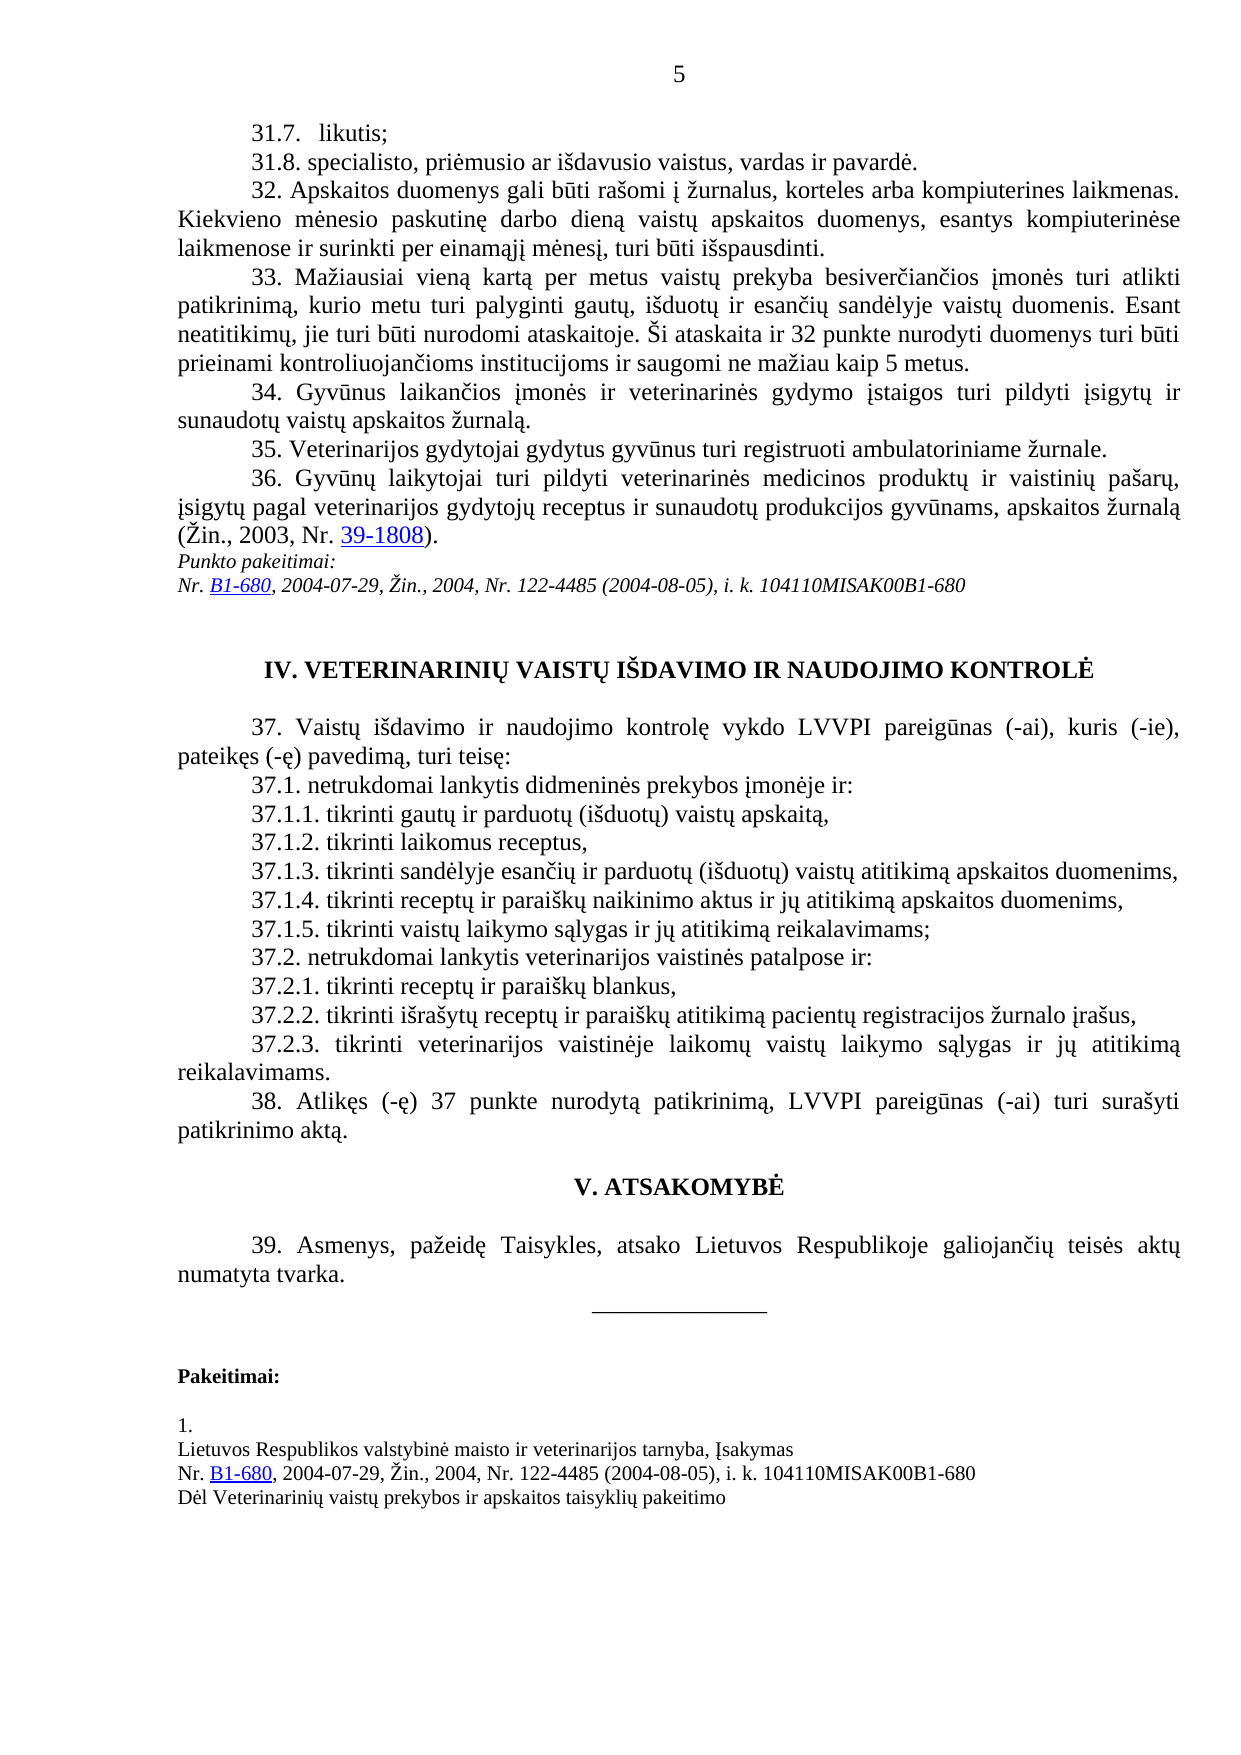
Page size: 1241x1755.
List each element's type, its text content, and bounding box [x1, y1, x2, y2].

text 37.2. netrukdomai lankytis veterinarijos vaistinės patalpose ir: [177, 942, 1181, 971]
text 37.1.1. tikrinti gautų ir parduotų (išduotų) vaistų apskaitą, [177, 799, 1181, 827]
text 37.1. netrukdomai lankytis didmeninės prekybos įmonėje ir: [177, 770, 1181, 799]
text 37.2.3. tikrinti veterinarijos vaistinėje laikomų vaistų laikymo sąlygas ir jų atitikimą reikalavimams. [177, 1029, 1181, 1086]
text Punkto pakeitimai: [177, 549, 1181, 573]
text 35. Veterinarijos gydytojai gydytus gyvūnus turi registruoti ambulatoriniame žurnale. [177, 434, 1181, 463]
text V. ATSAKOMYBĖ [177, 1172, 1181, 1201]
text IV. VETERINARINIŲ VAISTŲ IŠDAVIMO IR NAUDOJIMO KONTROLĖ [177, 655, 1181, 684]
text 37.2.1. tikrinti receptų ir paraiškų blankus, [177, 971, 1181, 1000]
text 31.8. specialisto, priėmusio ar išdavusio vaistus, vardas ir pavardė. [177, 147, 1181, 176]
text 37.2.2. tikrinti išrašytų receptų ir paraiškų atitikimą pacientų registracijos žurnalo įrašus, [177, 1000, 1181, 1029]
text Nr. B1-680, 2004-07-29, Žin., 2004, Nr. 122-4485 (2004-08-05), i. k. 104110MISAK00B1-680 [177, 573, 1181, 597]
text 37. Vaistų išdavimo ir naudojimo kontrolę vykdo LVVPI pareigūnas (-ai), kuris (-ie), pateikęs (-ę) pavedimą, turi teisę: [177, 712, 1181, 770]
text 1. [177, 1412, 1181, 1437]
text 33. Mažiausiai vieną kartą per metus vaistų prekyba besiverčiančios įmonės turi atlikti patikrinimą, kurio metu turi palyginti gautų, išduotų ir esančių sandėlyje vaistų duomenis. Esant neatitikimų, jie turi būti nurodomi ataskaitoje. Ši ataskaita ir 32 punkte nurodyti duomenys turi būti prieinami kontroliuojančioms institucijoms ir saugomi ne mažiau kaip 5 metus. [177, 262, 1181, 377]
text 37.1.2. tikrinti laikomus receptus, [177, 827, 1181, 856]
text Lietuvos Respublikos valstybinė maisto ir veterinarijos tarnyba, Įsakymas [177, 1437, 1181, 1461]
text 36. Gyvūnų laikytojai turi pildyti veterinarinės medicinos produktų ir vaistinių pašarų, įsigytų pagal veterinarijos gydytojų receptus ir sunaudotų produkcijos gyvūnams, apskaitos žurnalą (Žin., 2003, Nr. 39-1808). [177, 463, 1181, 549]
text Pakeitimai: [177, 1364, 1181, 1388]
text ______________ [177, 1287, 1181, 1316]
text 39. Asmenys, pažeidę Taisykles, atsako Lietuvos Respublikoje galiojančių teisės aktų numatyta tvarka. [177, 1230, 1181, 1287]
text 37.1.3. tikrinti sandėlyje esančių ir parduotų (išduotų) vaistų atitikimą apskaitos duomenims, [177, 856, 1181, 885]
text 34. Gyvūnus laikančios įmonės ir veterinarinės gydymo įstaigos turi pildyti įsigytų ir sunaudotų vaistų apskaitos žurnalą. [177, 377, 1181, 434]
text 37.1.5. tikrinti vaistų laikymo sąlygas ir jų atitikimą reikalavimams; [177, 914, 1181, 942]
text Nr. B1-680, 2004-07-29, Žin., 2004, Nr. 122-4485 (2004-08-05), i. k. 104110MISAK00B1-680 [177, 1461, 1181, 1485]
text 31.7. likutis; [177, 118, 1181, 147]
text Dėl Veterinarinių vaistų prekybos ir apskaitos taisyklių pakeitimo [177, 1485, 1181, 1509]
text 37.1.4. tikrinti receptų ir paraiškų naikinimo aktus ir jų atitikimą apskaitos duomenims, [177, 885, 1181, 914]
text 32. Apskaitos duomenys gali būti rašomi į žurnalus, korteles arba kompiuterines laikmenas. Kiekvieno mėnesio paskutinę darbo dieną vaistų apskaitos duomenys, esantys kompiuterinėse laikmenose ir surinkti per einamąjį mėnesį, turi būti išspausdinti. [177, 176, 1181, 262]
text 38. Atlikęs (-ę) 37 punkte nurodytą patikrinimą, LVVPI pareigūnas (-ai) turi surašyti patikrinimo aktą. [177, 1086, 1181, 1144]
